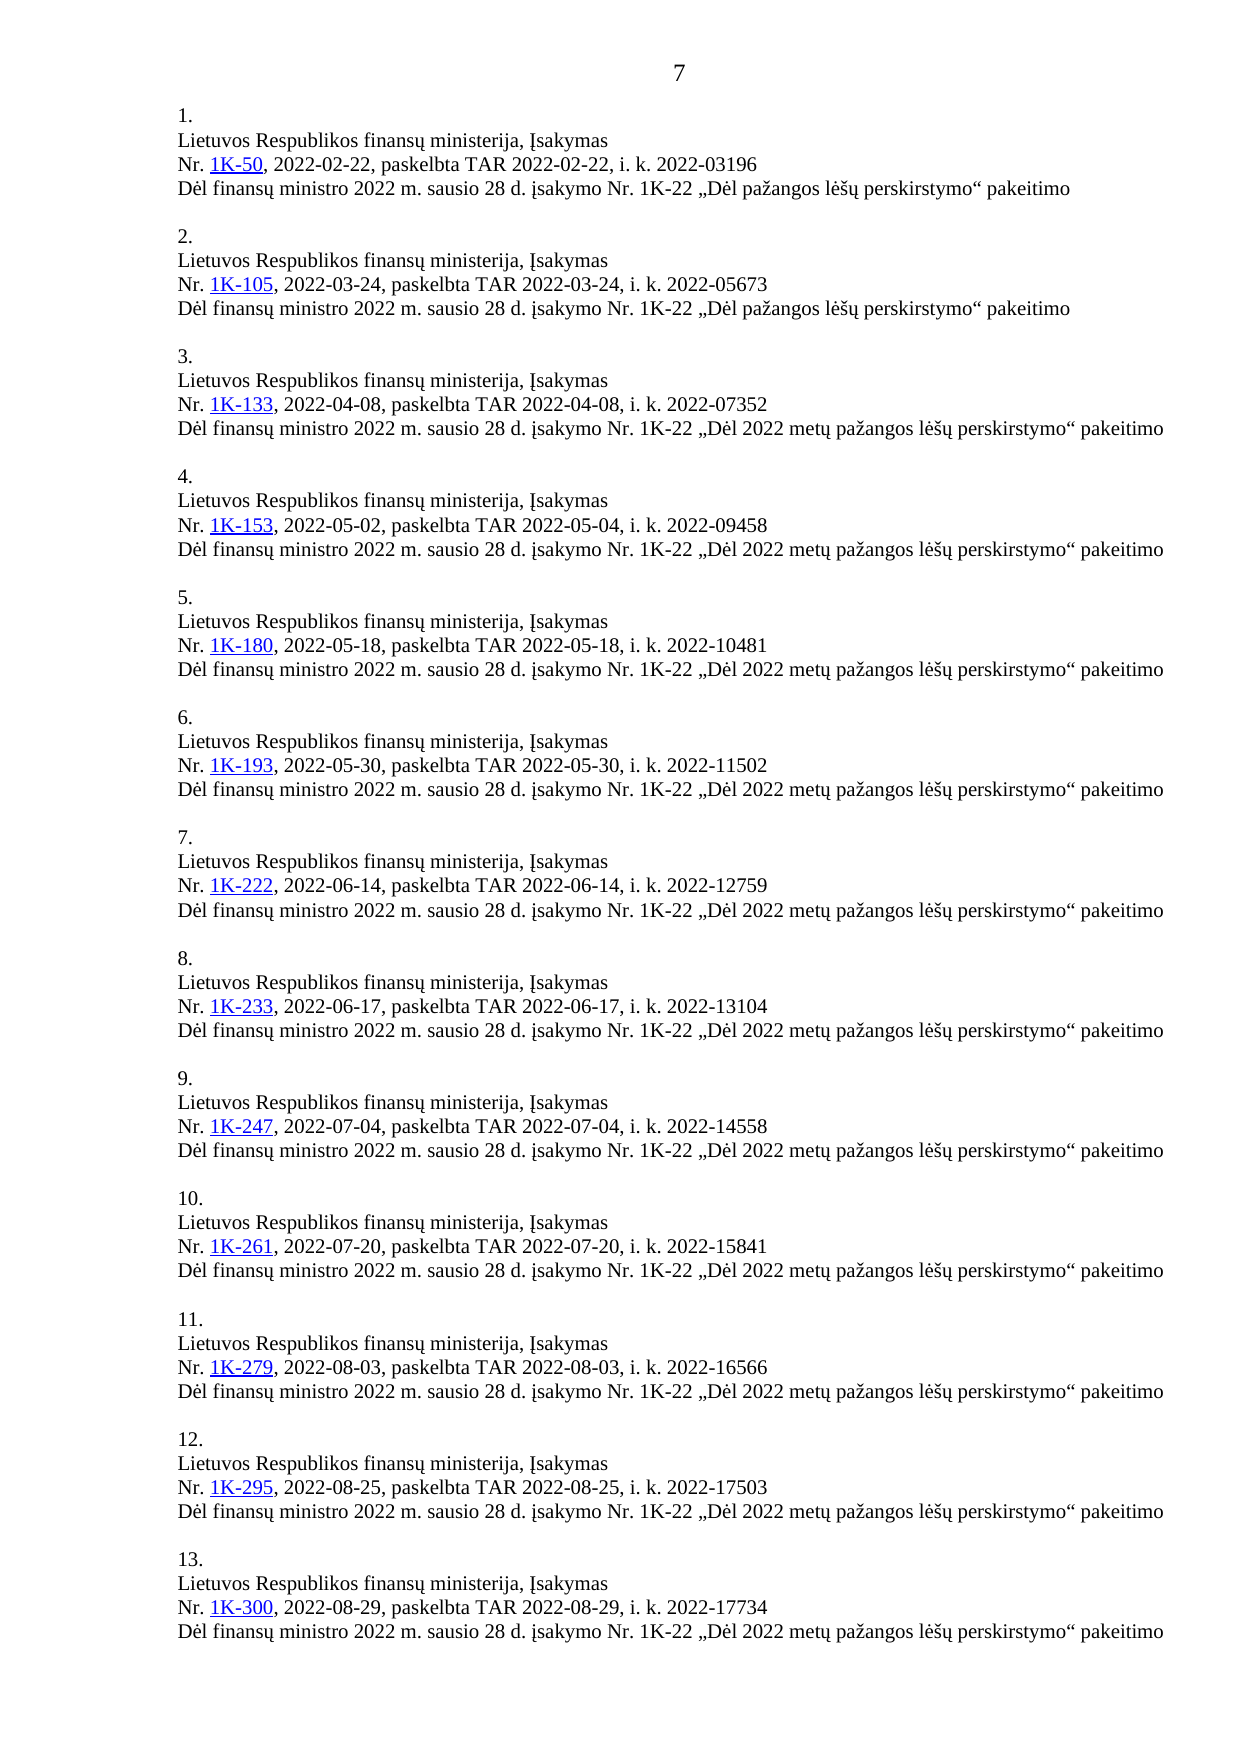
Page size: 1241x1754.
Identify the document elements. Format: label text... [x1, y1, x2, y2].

text 6. [177, 705, 1181, 729]
text Nr. 1K-133, 2022-04-08, paskelbta TAR 2022-04-08, i. k. 2022-07352 [177, 392, 1181, 416]
text Dėl finansų ministro 2022 m. sausio 28 d. įsakymo Nr. 1K-22 „Dėl 2022 metų pažangos lėšų perskirstymo“ pakeitimo [177, 1379, 1181, 1403]
text Lietuvos Respublikos finansų ministerija, Įsakymas [177, 849, 1181, 873]
text Lietuvos Respublikos finansų ministerija, Įsakymas [177, 1451, 1181, 1475]
text Dėl finansų ministro 2022 m. sausio 28 d. įsakymo Nr. 1K-22 „Dėl 2022 metų pažangos lėšų perskirstymo“ pakeitimo [177, 1258, 1181, 1282]
text Dėl finansų ministro 2022 m. sausio 28 d. įsakymo Nr. 1K-22 „Dėl 2022 metų pažangos lėšų perskirstymo“ pakeitimo [177, 1018, 1181, 1042]
text Nr. 1K-279, 2022-08-03, paskelbta TAR 2022-08-03, i. k. 2022-16566 [177, 1355, 1181, 1379]
text Nr. 1K-295, 2022-08-25, paskelbta TAR 2022-08-25, i. k. 2022-17503 [177, 1475, 1181, 1499]
text Nr. 1K-153, 2022-05-02, paskelbta TAR 2022-05-04, i. k. 2022-09458 [177, 512, 1181, 537]
text Dėl finansų ministro 2022 m. sausio 28 d. įsakymo Nr. 1K-22 „Dėl 2022 metų pažangos lėšų perskirstymo“ pakeitimo [177, 1619, 1181, 1643]
text Nr. 1K-261, 2022-07-20, paskelbta TAR 2022-07-20, i. k. 2022-15841 [177, 1234, 1181, 1258]
text Nr. 1K-180, 2022-05-18, paskelbta TAR 2022-05-18, i. k. 2022-10481 [177, 633, 1181, 657]
text Dėl finansų ministro 2022 m. sausio 28 d. įsakymo Nr. 1K-22 „Dėl 2022 metų pažangos lėšų perskirstymo“ pakeitimo [177, 416, 1181, 440]
text 10. [177, 1186, 1181, 1210]
text Dėl finansų ministro 2022 m. sausio 28 d. įsakymo Nr. 1K-22 „Dėl pažangos lėšų perskirstymo“ pakeitimo [177, 176, 1181, 200]
text Nr. 1K-105, 2022-03-24, paskelbta TAR 2022-03-24, i. k. 2022-05673 [177, 272, 1181, 296]
text Nr. 1K-50, 2022-02-22, paskelbta TAR 2022-02-22, i. k. 2022-03196 [177, 152, 1181, 176]
text Nr. 1K-233, 2022-06-17, paskelbta TAR 2022-06-17, i. k. 2022-13104 [177, 994, 1181, 1018]
text Lietuvos Respublikos finansų ministerija, Įsakymas [177, 368, 1181, 392]
text 12. [177, 1427, 1181, 1451]
text Lietuvos Respublikos finansų ministerija, Įsakymas [177, 488, 1181, 512]
text Dėl finansų ministro 2022 m. sausio 28 d. įsakymo Nr. 1K-22 „Dėl 2022 metų pažangos lėšų perskirstymo“ pakeitimo [177, 657, 1181, 681]
text Lietuvos Respublikos finansų ministerija, Įsakymas [177, 248, 1181, 272]
text 9. [177, 1066, 1181, 1090]
text 1. [177, 103, 1181, 127]
text Lietuvos Respublikos finansų ministerija, Įsakymas [177, 1210, 1181, 1234]
text Dėl finansų ministro 2022 m. sausio 28 d. įsakymo Nr. 1K-22 „Dėl pažangos lėšų perskirstymo“ pakeitimo [177, 296, 1181, 320]
text Dėl finansų ministro 2022 m. sausio 28 d. įsakymo Nr. 1K-22 „Dėl 2022 metų pažangos lėšų perskirstymo“ pakeitimo [177, 1138, 1181, 1162]
text 3. [177, 344, 1181, 368]
text Nr. 1K-222, 2022-06-14, paskelbta TAR 2022-06-14, i. k. 2022-12759 [177, 873, 1181, 897]
text Dėl finansų ministro 2022 m. sausio 28 d. įsakymo Nr. 1K-22 „Dėl 2022 metų pažangos lėšų perskirstymo“ pakeitimo [177, 1499, 1181, 1523]
text Dėl finansų ministro 2022 m. sausio 28 d. įsakymo Nr. 1K-22 „Dėl 2022 metų pažangos lėšų perskirstymo“ pakeitimo [177, 537, 1181, 561]
text 7. [177, 825, 1181, 849]
text Nr. 1K-247, 2022-07-04, paskelbta TAR 2022-07-04, i. k. 2022-14558 [177, 1114, 1181, 1138]
text Nr. 1K-193, 2022-05-30, paskelbta TAR 2022-05-30, i. k. 2022-11502 [177, 753, 1181, 777]
text 2. [177, 224, 1181, 248]
text 11. [177, 1307, 1181, 1331]
text 8. [177, 946, 1181, 970]
text 5. [177, 585, 1181, 609]
text Lietuvos Respublikos finansų ministerija, Įsakymas [177, 1090, 1181, 1114]
text Nr. 1K-300, 2022-08-29, paskelbta TAR 2022-08-29, i. k. 2022-17734 [177, 1595, 1181, 1619]
text 4. [177, 464, 1181, 488]
text Lietuvos Respublikos finansų ministerija, Įsakymas [177, 970, 1181, 994]
text Lietuvos Respublikos finansų ministerija, Įsakymas [177, 1331, 1181, 1355]
text Dėl finansų ministro 2022 m. sausio 28 d. įsakymo Nr. 1K-22 „Dėl 2022 metų pažangos lėšų perskirstymo“ pakeitimo [177, 777, 1181, 801]
text Lietuvos Respublikos finansų ministerija, Įsakymas [177, 127, 1181, 152]
text Lietuvos Respublikos finansų ministerija, Įsakymas [177, 729, 1181, 753]
text Lietuvos Respublikos finansų ministerija, Įsakymas [177, 1571, 1181, 1595]
text Dėl finansų ministro 2022 m. sausio 28 d. įsakymo Nr. 1K-22 „Dėl 2022 metų pažangos lėšų perskirstymo“ pakeitimo [177, 897, 1181, 922]
text 13. [177, 1547, 1181, 1571]
text Lietuvos Respublikos finansų ministerija, Įsakymas [177, 609, 1181, 633]
